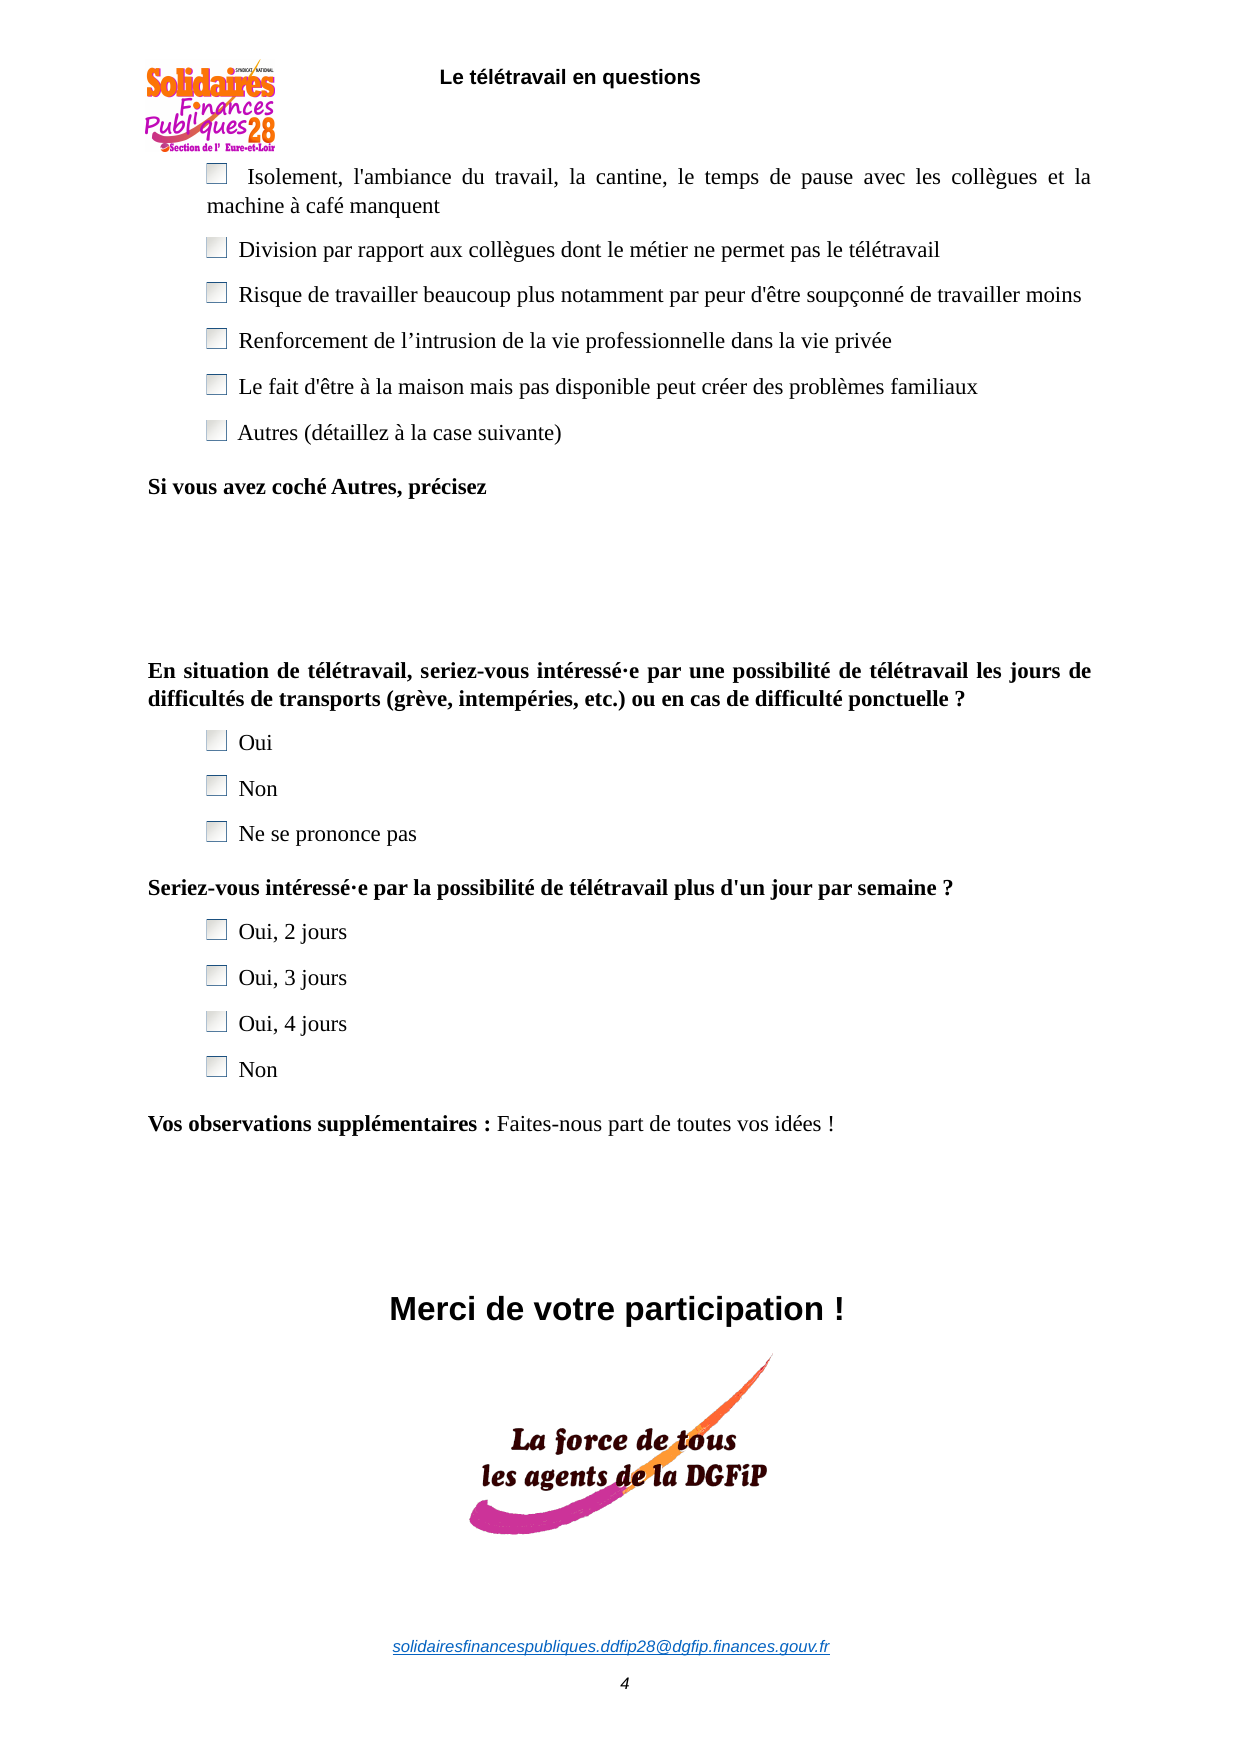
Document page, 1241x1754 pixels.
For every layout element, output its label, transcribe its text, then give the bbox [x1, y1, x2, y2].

picture [206, 821, 227, 842]
text Oui, 3 jours [207, 964, 1093, 992]
text Renforcement de l’intrusion de la vie professionnelle dans la vie privée [207, 327, 1093, 355]
text Division par rapport aux collègues dont le métier ne permet pas le télétravail [207, 236, 1093, 264]
picture [206, 420, 227, 441]
picture [206, 282, 227, 303]
text Vos observations supplémentaires : Faites-nous part de toutes vos idées ! [148, 1110, 1093, 1136]
picture [206, 965, 227, 986]
text Oui, 2 jours [207, 918, 1093, 946]
picture [206, 730, 227, 751]
picture [206, 374, 227, 395]
text En situation de télétravail, seriez-vous intéressé·e par une possibilité de télétravail les jours de difficultés de transports (grève, intempéries, etc.) ou en cas de difficulté ponctuelle ? [148, 657, 1093, 711]
text Risque de travailler beaucoup plus notamment par peur d'être soupçonné de travailler moins [207, 282, 1093, 309]
text Ne se prononce pas [207, 820, 1093, 848]
picture [145, 59, 275, 152]
picture [206, 1056, 227, 1077]
text Oui [207, 729, 1093, 757]
picture [206, 163, 227, 184]
picture [206, 775, 227, 796]
text Non [207, 774, 1093, 803]
text Merci de votre participation ! [148, 1289, 1093, 1327]
picture [206, 237, 227, 258]
text Si vous avez coché Autres, précisez [148, 473, 1093, 499]
picture [206, 328, 227, 349]
text Non [207, 1056, 1093, 1084]
text Le fait d'être à la maison mais pas disponible peut créer des problèmes familiaux [207, 373, 1093, 401]
text Autres (détaillez à la case suivante) [207, 419, 1093, 447]
picture [206, 1011, 227, 1032]
text Seriez-vous intéressé·e par la possibilité de télétravail plus d'un jour par semaine ? [148, 874, 1093, 901]
picture [206, 919, 227, 940]
text Oui, 4 jours [207, 1010, 1093, 1038]
text Isolement, l'ambiance du travail, la cantine, le temps de pause avec les collègues et la machine à café manquent [207, 163, 1093, 218]
picture [467, 1352, 773, 1539]
